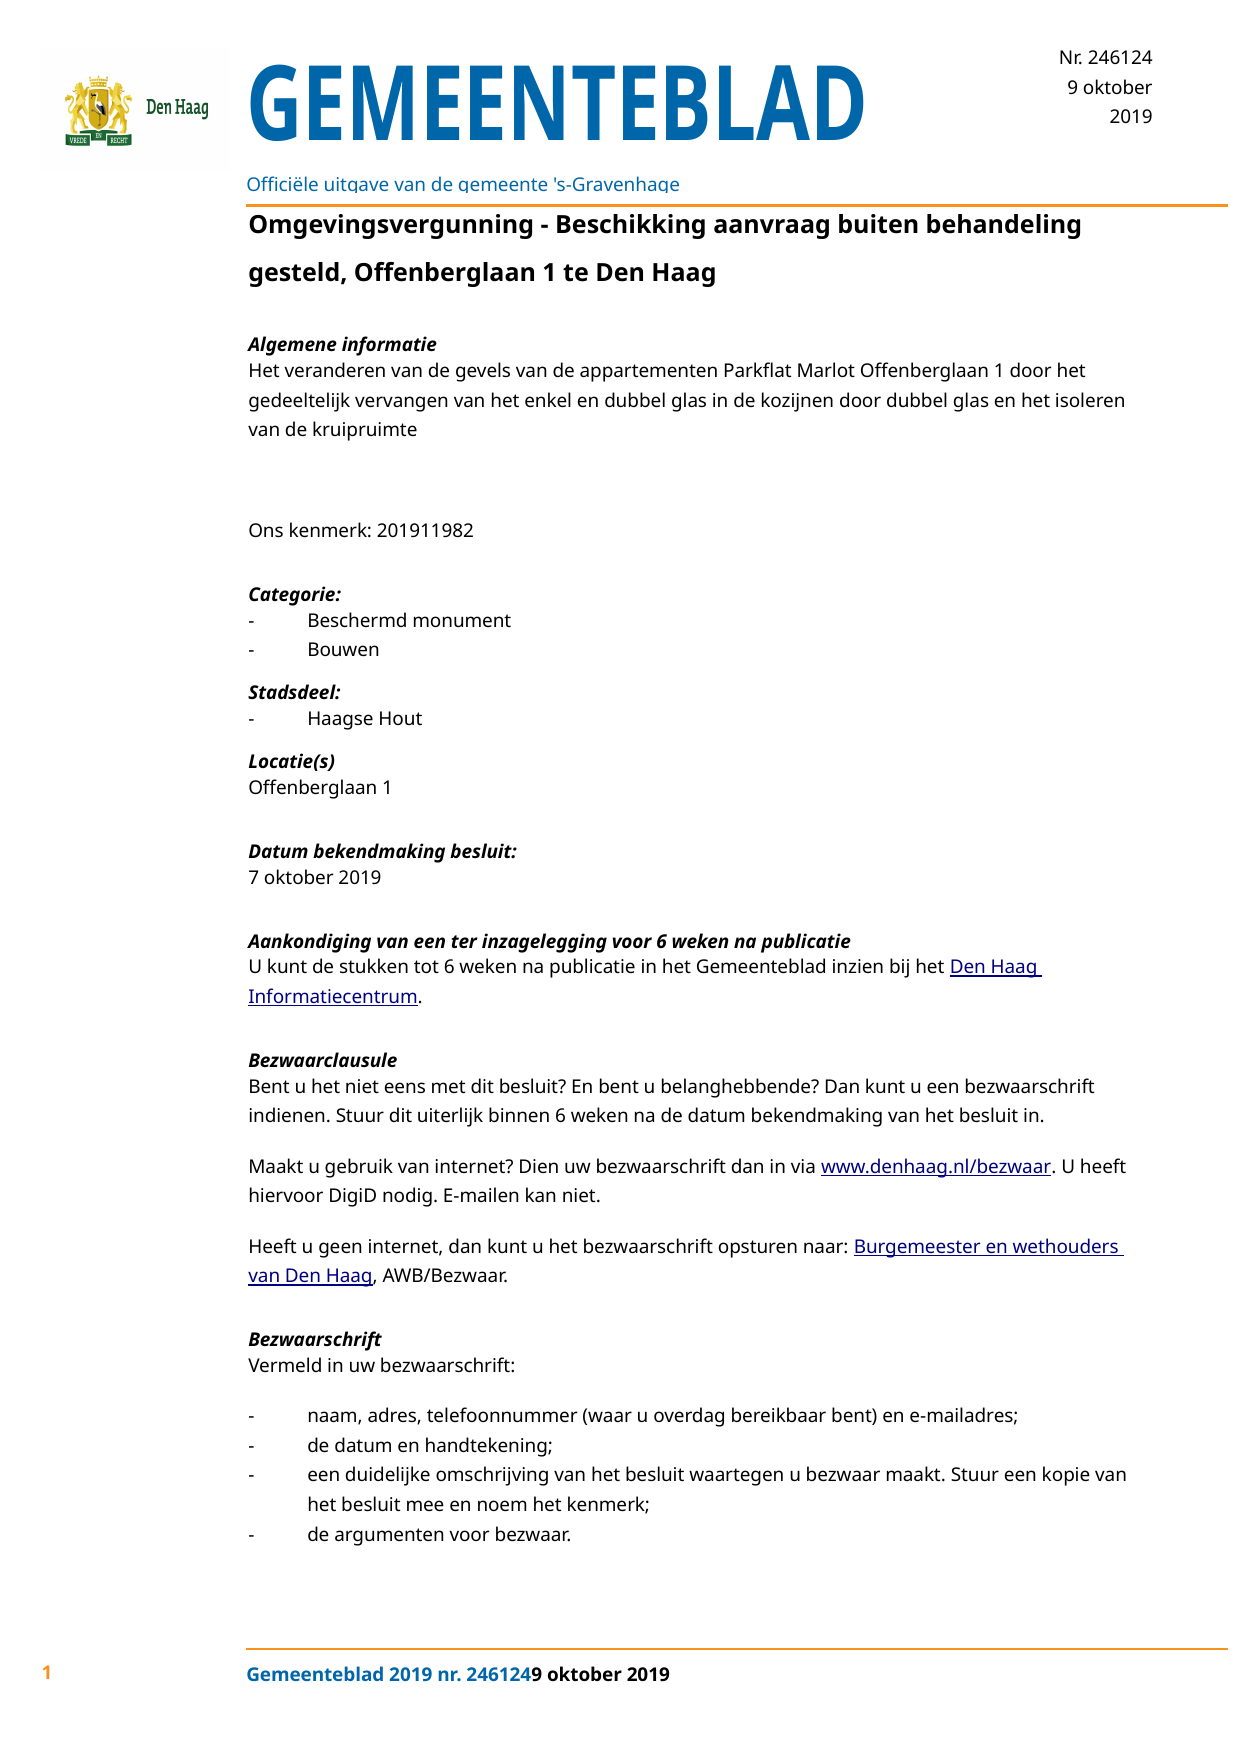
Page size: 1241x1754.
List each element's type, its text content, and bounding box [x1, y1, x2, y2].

text Maakt u gebruik van internet? Dien uw bezwaarschrift dan in via www.denhaag.nl/bezwaar. U heeft hiervoor DigiD nodig. E-mailen kan niet. [248, 1153, 1152, 1208]
list de datum en handtekening; [248, 1432, 1152, 1458]
text Locatie(s) [248, 748, 1152, 774]
text Vermeld in uw bezwaarschrift: [248, 1352, 1152, 1378]
text Stadsdeel: [248, 679, 1152, 705]
list naam, adres, telefoonnummer (waar u overdag bereikbaar bent) en e-mailadres; [248, 1402, 1152, 1428]
picture [41, 47, 231, 172]
text 7 oktober 2019 [248, 864, 1152, 889]
text Omgevingsvergunning - Beschikking aanvraag buiten behandeling gesteld, Offenberglaan 1 te Den Haag [248, 207, 1152, 288]
list Bouwen [248, 636, 1152, 662]
text Het veranderen van de gevels van de appartementen Parkflat Marlot Offenberglaan 1 door het gedeeltelijk vervangen van het enkel en dubbel glas in de kozijnen door dubbel glas en het isoleren van de kruipruimte [248, 357, 1152, 442]
list de argumenten voor bezwaar. [248, 1521, 1152, 1547]
text Offenberglaan 1 [248, 774, 1152, 800]
text Datum bekendmaking besluit: [248, 838, 1152, 864]
text Categorie: [248, 581, 1152, 607]
text Bezwaarschrift [248, 1326, 1152, 1352]
text U kunt de stukken tot 6 weken na publicatie in het Gemeenteblad inzien bij het Den Haag Informatiecentrum. [248, 953, 1152, 1009]
text Algemene informatie [248, 331, 1152, 357]
list Beschermd monument [248, 607, 1152, 633]
list Haagse Hout [248, 705, 1152, 731]
text Bent u het niet eens met dit besluit? En bent u belanghebbende? Dan kunt u een bezwaarschrift indienen. Stuur dit uiterlijk binnen 6 weken na de datum bekendmaking van het besluit in. [248, 1073, 1152, 1128]
text Bezwaarclausule [248, 1047, 1152, 1073]
list een duidelijke omschrijving van het besluit waartegen u bezwaar maakt. Stuur een kopie van het besluit mee en noem het kenmerk; [248, 1462, 1152, 1517]
text Ons kenmerk: 201911982 [248, 517, 1152, 543]
text Heeft u geen internet, dan kunt u het bezwaarschrift opsturen naar: Burgemeester en wethouders van Den Haag, AWB/Bezwaar. [248, 1233, 1152, 1288]
text Aankondiging van een ter inzagelegging voor 6 weken na publicatie [248, 928, 1152, 953]
